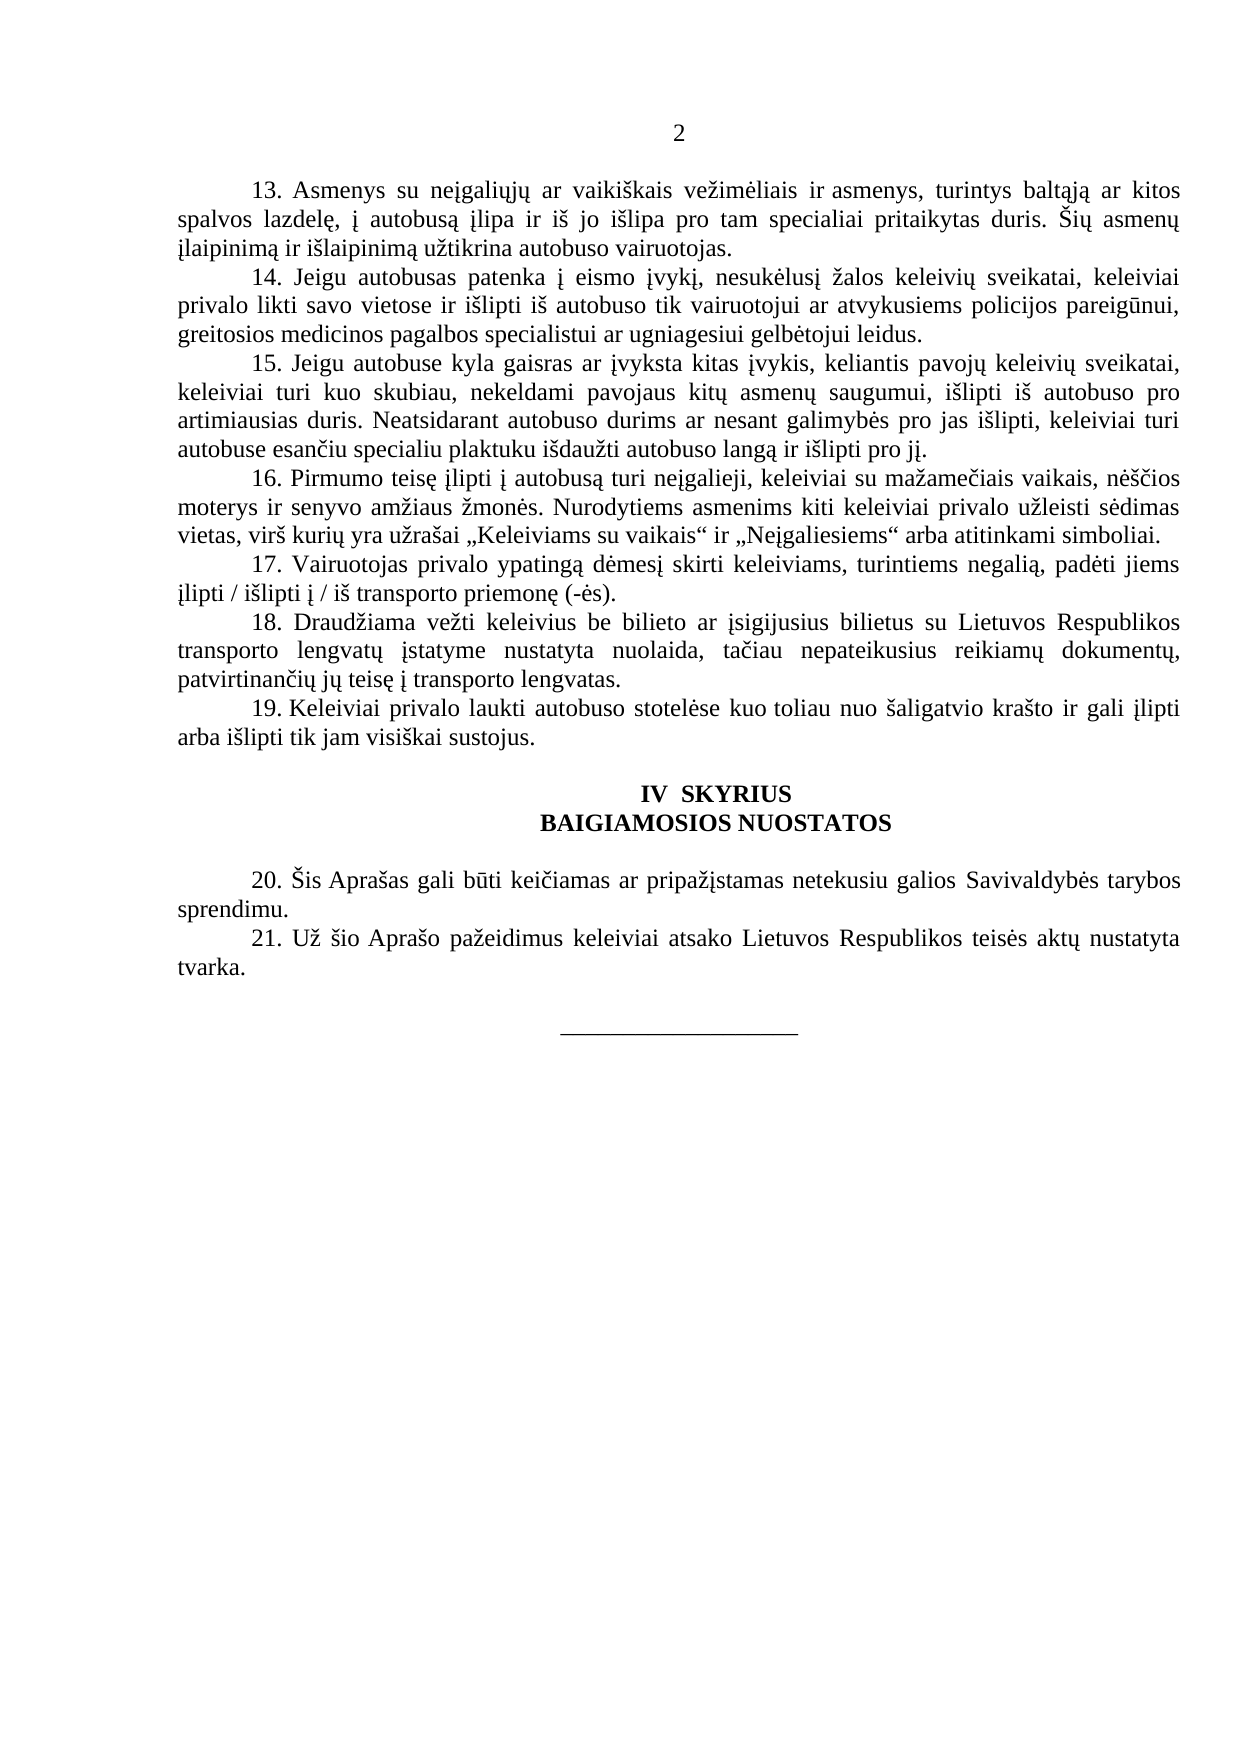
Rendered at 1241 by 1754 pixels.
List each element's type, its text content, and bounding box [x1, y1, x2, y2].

text IV SKYRIUS [177, 779, 1181, 808]
text BAIGIAMOSIOS NUOSTATOS [177, 808, 1181, 837]
text 19. Keleiviai privalo laukti autobuso stotelėse kuo toliau nuo šaligatvio krašto ir gali įlipti arba išlipti tik jam visiškai sustojus. [177, 693, 1181, 751]
text 16. Pirmumo teisę įlipti į autobusą turi neįgalieji, keleiviai su mažamečiais vaikais, nėščios moterys ir senyvo amžiaus žmonės. Nurodytiems asmenims kiti keleiviai privalo užleisti sėdimas vietas, virš kurių yra užrašai „Keleiviams su vaikais“ ir „Neįgaliesiems“ arba atitinkami simboliai. [177, 463, 1181, 549]
text 18. Draudžiama vežti keleivius be bilieto ar įsigijusius bilietus su Lietuvos Respublikos transporto lengvatų įstatyme nustatyta nuolaida, tačiau nepateikusius reikiamų dokumentų, patvirtinančių jų teisę į transporto lengvatas. [177, 607, 1181, 693]
text ___________________ [177, 1009, 1181, 1038]
text 13. Asmenys su neįgaliųjų ar vaikiškais vežimėliais ir asmenys, turintys baltąją ar kitos spalvos lazdelę, į autobusą įlipa ir iš jo išlipa pro tam specialiai pritaikytas duris. Šių asmenų įlaipinimą ir išlaipinimą užtikrina autobuso vairuotojas. [177, 176, 1181, 262]
text 20. Šis Aprašas gali būti keičiamas ar pripažįstamas netekusiu galios Savivaldybės tarybos sprendimu. [177, 866, 1181, 923]
text 15. Jeigu autobuse kyla gaisras ar įvyksta kitas įvykis, keliantis pavojų keleivių sveikatai, keleiviai turi kuo skubiau, nekeldami pavojaus kitų asmenų saugumui, išlipti iš autobuso pro artimiausias duris. Neatsidarant autobuso durims ar nesant galimybės pro jas išlipti, keleiviai turi autobuse esančiu specialiu plaktuku išdaužti autobuso langą ir išlipti pro jį. [177, 348, 1181, 463]
text 21. Už šio Aprašo pažeidimus keleiviai atsako Lietuvos Respublikos teisės aktų nustatyta tvarka. [177, 923, 1181, 981]
text 17. Vairuotojas privalo ypatingą dėmesį skirti keleiviams, turintiems negalią, padėti jiems įlipti / išlipti į / iš transporto priemonę (-ės). [177, 549, 1181, 607]
text 14. Jeigu autobusas patenka į eismo įvykį, nesukėlusį žalos keleivių sveikatai, keleiviai privalo likti savo vietose ir išlipti iš autobuso tik vairuotojui ar atvykusiems policijos pareigūnui, greitosios medicinos pagalbos specialistui ar ugniagesiui gelbėtojui leidus. [177, 262, 1181, 348]
